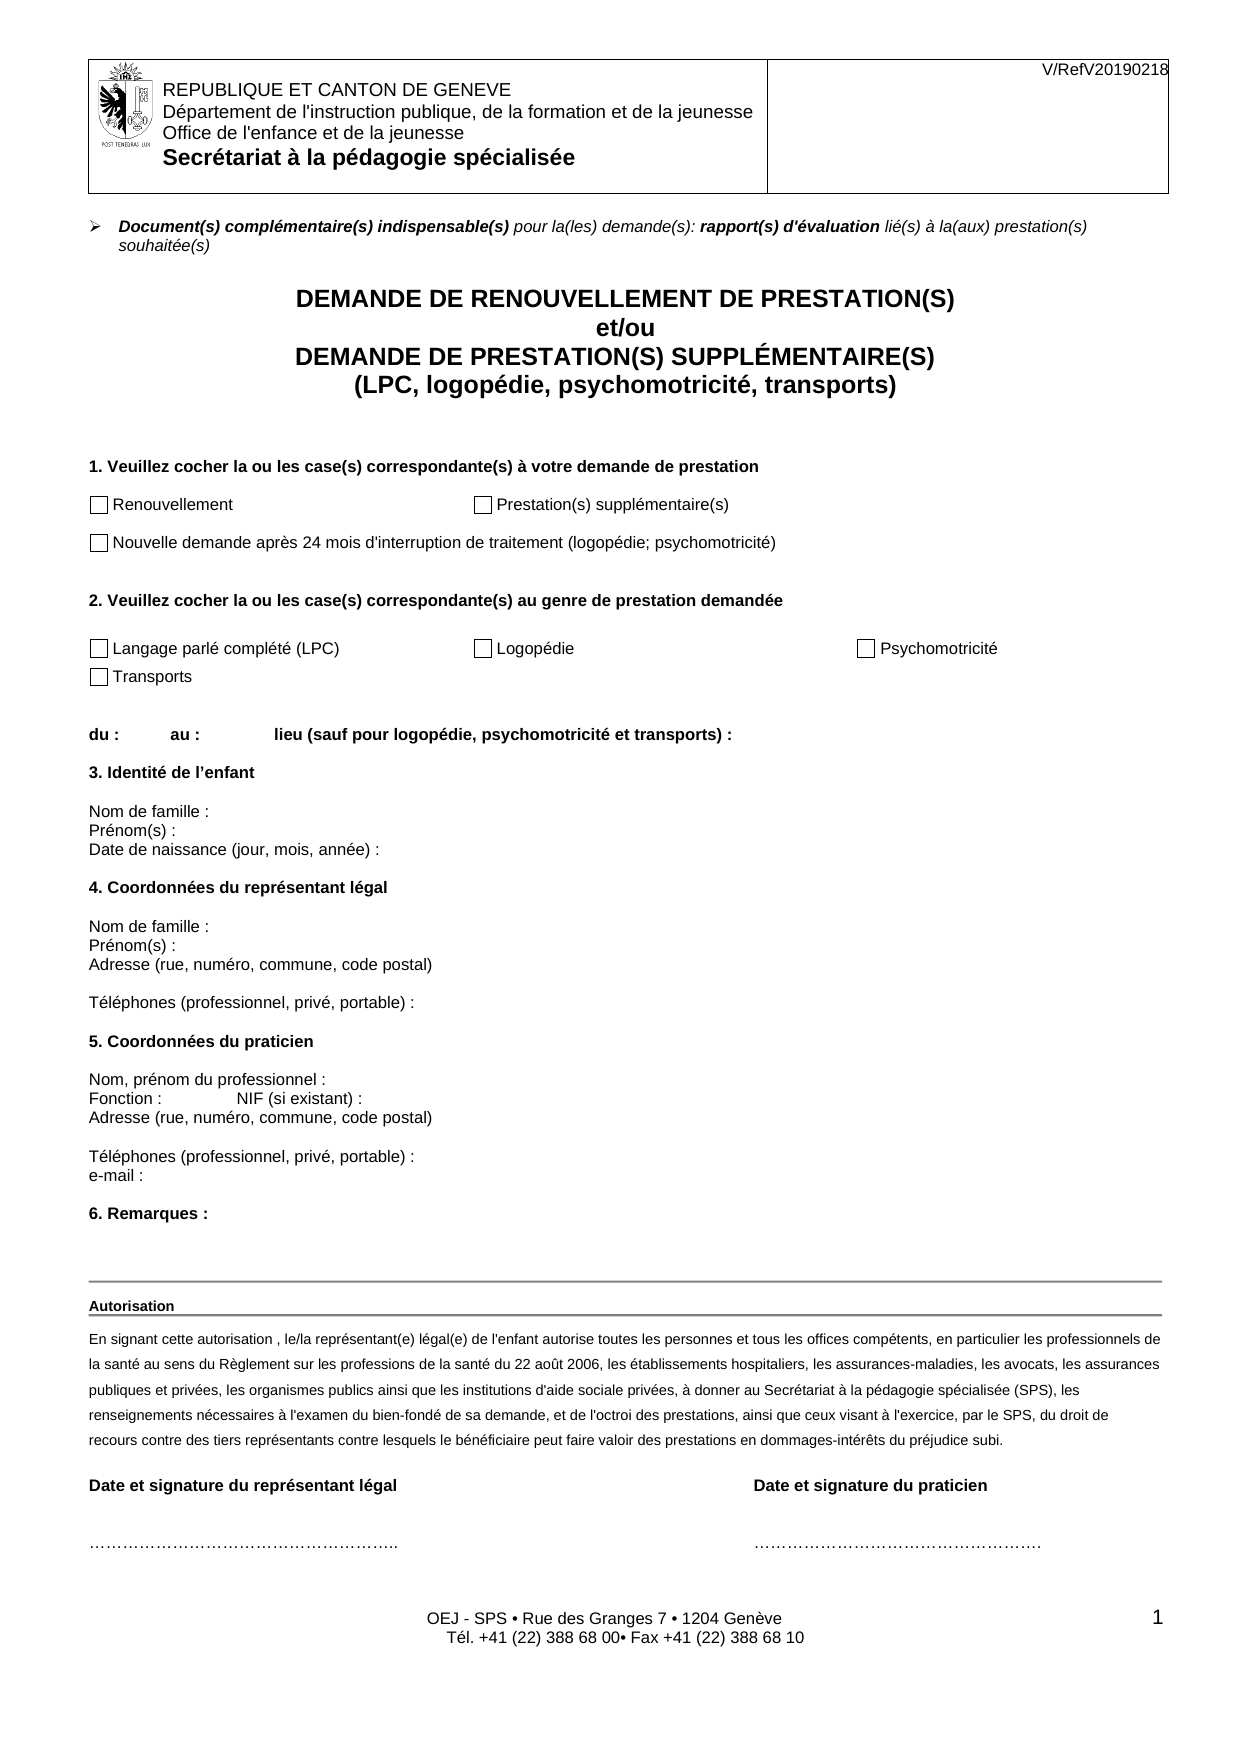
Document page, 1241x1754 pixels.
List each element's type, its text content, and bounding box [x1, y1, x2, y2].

text Date de naissance (jour, mois, année) : [89, 840, 1162, 859]
text Adresse (rue, numéro, commune, code postal) [89, 955, 1162, 974]
text 4. Coordonnées du représentant légal [89, 878, 1162, 897]
text 2. Veuillez cocher la ou les case(s) correspondante(s) au genre de prestation demandée [89, 591, 1162, 610]
text 3. Identité de l’enfant [89, 763, 1162, 782]
text DEMANDE DE RENOUVELLEMENT DE PRESTATION(S) [89, 284, 1162, 313]
text Nom de famille : [89, 916, 1162, 936]
text Téléphones (professionnel, privé, portable) : [89, 1146, 1162, 1166]
text et/ou [89, 313, 1162, 341]
text Date et signature du représentant légal Date et signature du praticien [89, 1476, 1162, 1495]
text (LPC, logopédie, psychomotricité, transports) [89, 370, 1162, 399]
text 1. Veuillez cocher la ou les case(s) correspondante(s) à votre demande de prestation [89, 456, 1162, 476]
text Fonction : NIF (si existant) : [89, 1089, 1162, 1108]
text Nom de famille : [89, 801, 1162, 821]
text e-mail : [89, 1166, 1162, 1185]
text Renouvellement Prestation(s) supplémentaire(s) [89, 495, 1162, 514]
text Autorisation [89, 1297, 1162, 1314]
text du : au : lieu (sauf pour logopédie, psychomotricité et transports) : [89, 725, 1162, 744]
text Transports [89, 667, 1162, 686]
table_header republique et canton de geneve Département de l'instruction publique, de la formation et de la jeunesse Office de l'enfance et de la jeunesse Secrétariat à la pédagogie spécialisée [163, 60, 767, 193]
list Document(s) complémentaire(s) indispensable(s) pour la(les) demande(s): rapport(s) d'évaluation lié(s) à la(aux) prestation(s) souhaitée(s) [89, 217, 1162, 255]
text En signant cette autorisation , le/la représentant(e) légal(e) de l'enfant autorise toutes les personnes et tous les offices compétents, en particulier les professionnels de la santé au sens du Règlement sur les professions de la santé du 22 août 2006, les établissements hospitaliers, les assurances-maladies, les avocats, les assurances publiques et privées, les organismes publics ainsi que les institutions d'aide sociale privées, à donner au Secrétariat à la pédagogie spécialisée (SPS), les renseignements nécessaires à l'examen du bien-fondé de sa demande, et de l'octroi des prestations, ainsi que ceux visant à l'exercice, par le SPS, du droit de recours contre des tiers représentants contre lesquels le bénéficiaire peut faire valoir des prestations en dommages-intérêts du préjudice subi. [89, 1331, 1162, 1448]
text Langage parlé complété (LPC) Logopédie Psychomotricité [89, 638, 1162, 658]
text Adresse (rue, numéro, commune, code postal) [89, 1108, 1162, 1127]
text 6. Remarques : [89, 1204, 1162, 1223]
text Prénom(s) : [89, 936, 1162, 955]
text Prénom(s) : [89, 821, 1162, 840]
text DEMANDE DE PRESTATION(S) SUPPLÉMENTAIRE(S) [89, 341, 1162, 370]
text Nouvelle demande après 24 mois d'interruption de traitement (logopédie; psychomotricité) [89, 533, 1162, 552]
table_header [89, 60, 162, 193]
text Nom, prénom du professionnel : [89, 1070, 1162, 1089]
text 5. Coordonnées du praticien [89, 1031, 1162, 1051]
picture [98, 60, 153, 150]
text ……………………………………………….. ……………………………………………. [89, 1533, 1162, 1552]
text Téléphones (professionnel, privé, portable) : [89, 993, 1162, 1012]
table_header V/RefV20190218 [768, 60, 1168, 193]
